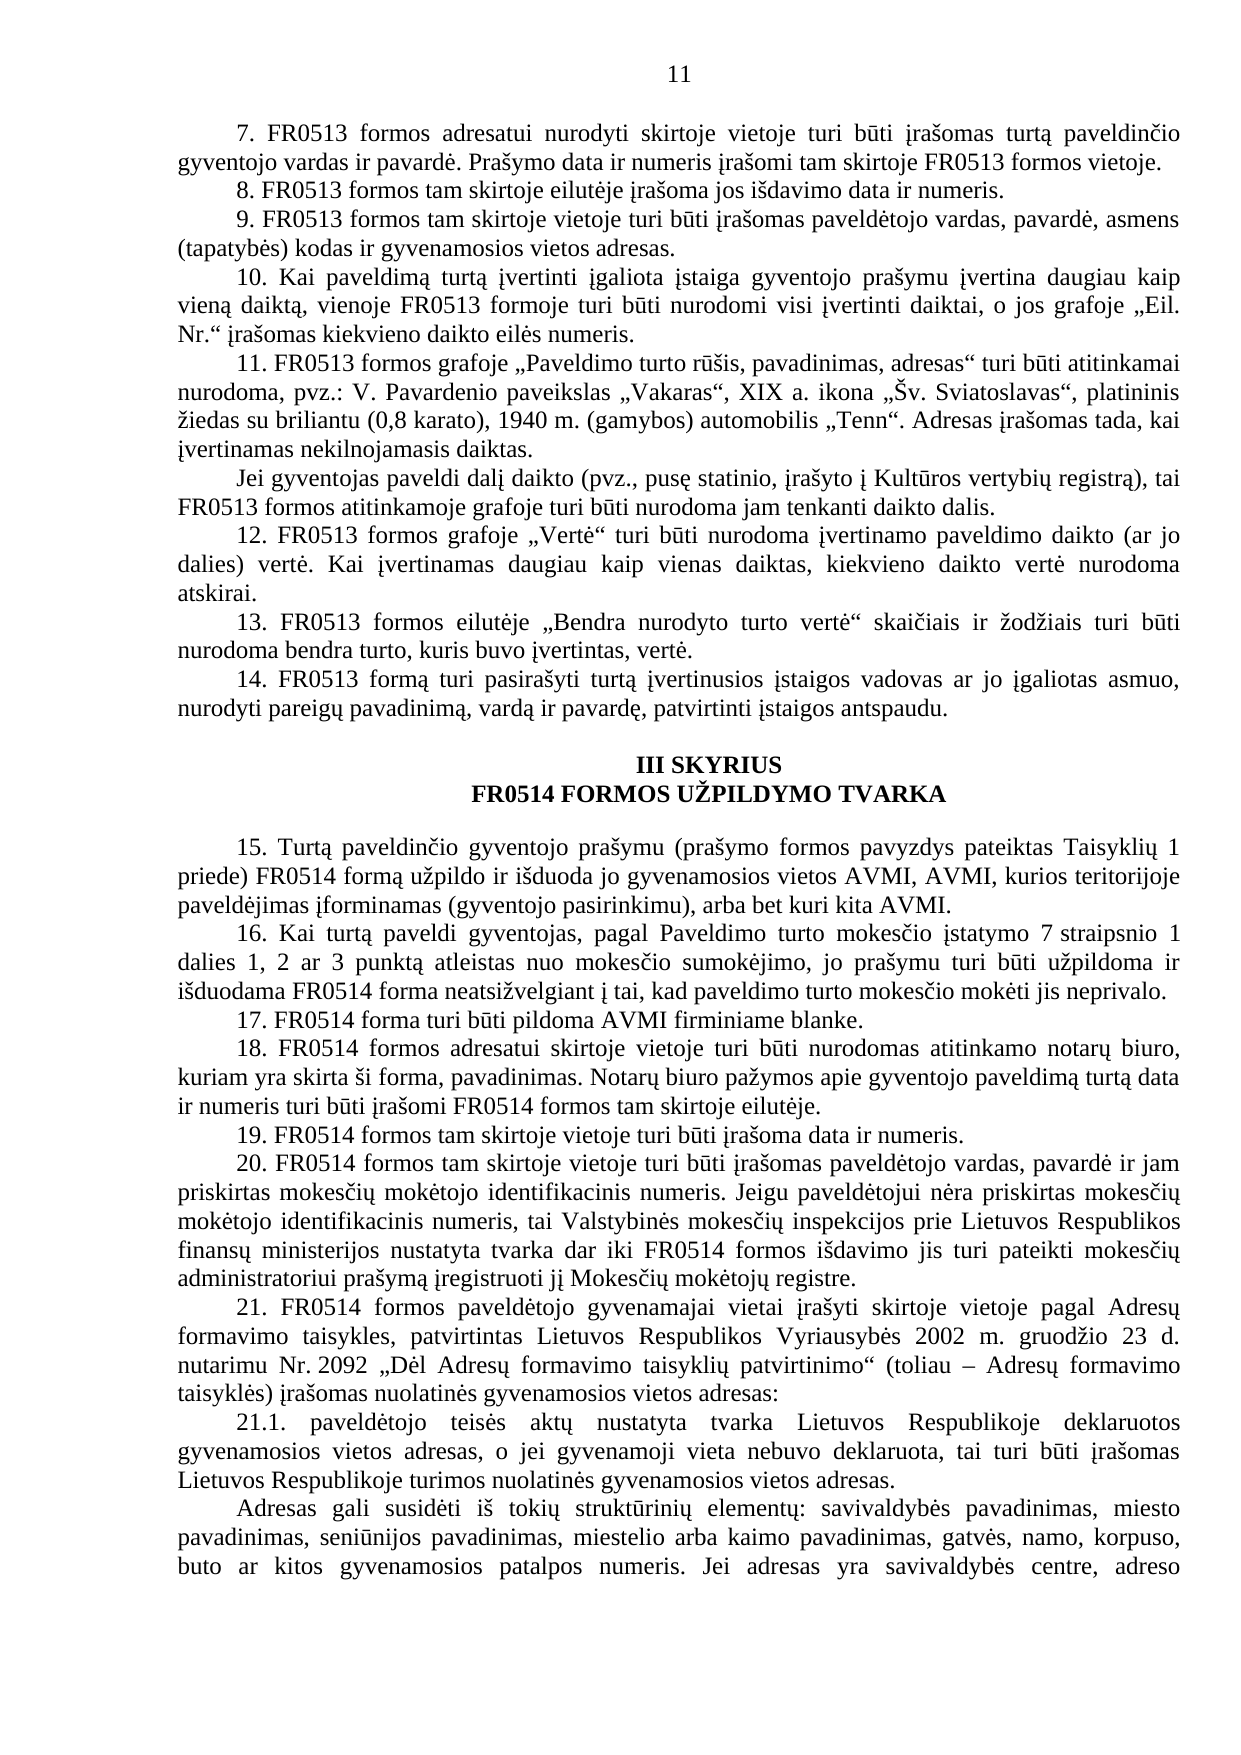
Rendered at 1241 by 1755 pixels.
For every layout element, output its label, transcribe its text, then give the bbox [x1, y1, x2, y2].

text 8. FR0513 formos tam skirtoje eilutėje įrašoma jos išdavimo data ir numeris. [177, 176, 1181, 204]
text FR0514 FORMOS UŽPILDYMO TVARKA [177, 779, 1181, 808]
text 21. FR0514 formos paveldėtojo gyvenamajai vietai įrašyti skirtoje vietoje pagal Adresų formavimo taisykles, patvirtintas Lietuvos Respublikos Vyriausybės 2002 m. gruodžio 23 d. nutarimu Nr. 2092 „Dėl Adresų formavimo taisyklių patvirtinimo“ (toliau – Adresų formavimo taisyklės) įrašomas nuolatinės gyvenamosios vietos adresas: [177, 1292, 1181, 1407]
text Adresas gali susidėti iš tokių struktūrinių elementų: savivaldybės pavadinimas, miesto pavadinimas, seniūnijos pavadinimas, miestelio arba kaimo pavadinimas, gatvės, namo, korpuso, buto ar kitos gyvenamosios patalpos numeris. Jei adresas yra savivaldybės centre, adreso [177, 1493, 1181, 1580]
text 20. FR0514 formos tam skirtoje vietoje turi būti įrašomas paveldėtojo vardas, pavardė ir jam priskirtas mokesčių mokėtojo identifikacinis numeris. Jeigu paveldėtojui nėra priskirtas mokesčių mokėtojo identifikacinis numeris, tai Valstybinės mokesčių inspekcijos prie Lietuvos Respublikos finansų ministerijos nustatyta tvarka dar iki FR0514 formos išdavimo jis turi pateikti mokesčių administratoriui prašymą įregistruoti jį Mokesčių mokėtojų registre. [177, 1148, 1181, 1292]
text 9. FR0513 formos tam skirtoje vietoje turi būti įrašomas paveldėtojo vardas, pavardė, asmens (tapatybės) kodas ir gyvenamosios vietos adresas. [177, 204, 1181, 262]
text 7. FR0513 formos adresatui nurodyti skirtoje vietoje turi būti įrašomas turtą paveldinčio gyventojo vardas ir pavardė. Prašymo data ir numeris įrašomi tam skirtoje FR0513 formos vietoje. [177, 118, 1181, 176]
text 21.1. paveldėtojo teisės aktų nustatyta tvarka Lietuvos Respublikoje deklaruotos gyvenamosios vietos adresas, o jei gyvenamoji vieta nebuvo deklaruota, tai turi būti įrašomas Lietuvos Respublikoje turimos nuolatinės gyvenamosios vietos adresas. [177, 1407, 1181, 1493]
text 15. Turtą paveldinčio gyventojo prašymu (prašymo formos pavyzdys pateiktas Taisyklių 1 priede) FR0514 formą užpildo ir išduoda jo gyvenamosios vietos AVMI, AVMI, kurios teritorijoje paveldėjimas įforminamas (gyventojo pasirinkimu), arba bet kuri kita AVMI. [177, 832, 1181, 918]
text 12. FR0513 formos grafoje „Vertė“ turi būti nurodoma įvertinamo paveldimo daikto (ar jo dalies) vertė. Kai įvertinamas daugiau kaip vienas daiktas, kiekvieno daikto vertė nurodoma atskirai. [177, 521, 1181, 607]
text 13. FR0513 formos eilutėje „Bendra nurodyto turto vertė“ skaičiais ir žodžiais turi būti nurodoma bendra turto, kuris buvo įvertintas, vertė. [177, 607, 1181, 664]
text 10. Kai paveldimą turtą įvertinti įgaliota įstaiga gyventojo prašymu įvertina daugiau kaip vieną daiktą, vienoje FR0513 formoje turi būti nurodomi visi įvertinti daiktai, o jos grafoje „Eil. Nr.“ įrašomas kiekvieno daikto eilės numeris. [177, 262, 1181, 348]
text 11. FR0513 formos grafoje „Paveldimo turto rūšis, pavadinimas, adresas“ turi būti atitinkamai nurodoma, pvz.: V. Pavardenio paveikslas „Vakaras“, XIX a. ikona „Šv. Sviatoslavas“, platininis žiedas su briliantu (0,8 karato), 1940 m. (gamybos) automobilis „Tenn“. Adresas įrašomas tada, kai įvertinamas nekilnojamasis daiktas. [177, 348, 1181, 463]
text 18. FR0514 formos adresatui skirtoje vietoje turi būti nurodomas atitinkamo notarų biuro, kuriam yra skirta ši forma, pavadinimas. Notarų biuro pažymos apie gyventojo paveldimą turtą data ir numeris turi būti įrašomi FR0514 formos tam skirtoje eilutėje. [177, 1033, 1181, 1120]
text Jei gyventojas paveldi dalį daikto (pvz., pusę statinio, įrašyto į Kultūros vertybių registrą), tai FR0513 formos atitinkamoje grafoje turi būti nurodoma jam tenkanti daikto dalis. [177, 463, 1181, 521]
text III SKYRIUS [177, 751, 1181, 779]
text 16. Kai turtą paveldi gyventojas, pagal Paveldimo turto mokesčio įstatymo 7 straipsnio 1 dalies 1, 2 ar 3 punktą atleistas nuo mokesčio sumokėjimo, jo prašymu turi būti užpildoma ir išduodama FR0514 forma neatsižvelgiant į tai, kad paveldimo turto mokesčio mokėti jis neprivalo. [177, 918, 1181, 1005]
text 14. FR0513 formą turi pasirašyti turtą įvertinusios įstaigos vadovas ar jo įgaliotas asmuo, nurodyti pareigų pavadinimą, vardą ir pavardę, patvirtinti įstaigos antspaudu. [177, 664, 1181, 722]
text 17. FR0514 forma turi būti pildoma AVMI firminiame blanke. [177, 1005, 1181, 1033]
text 19. FR0514 formos tam skirtoje vietoje turi būti įrašoma data ir numeris. [177, 1120, 1181, 1148]
